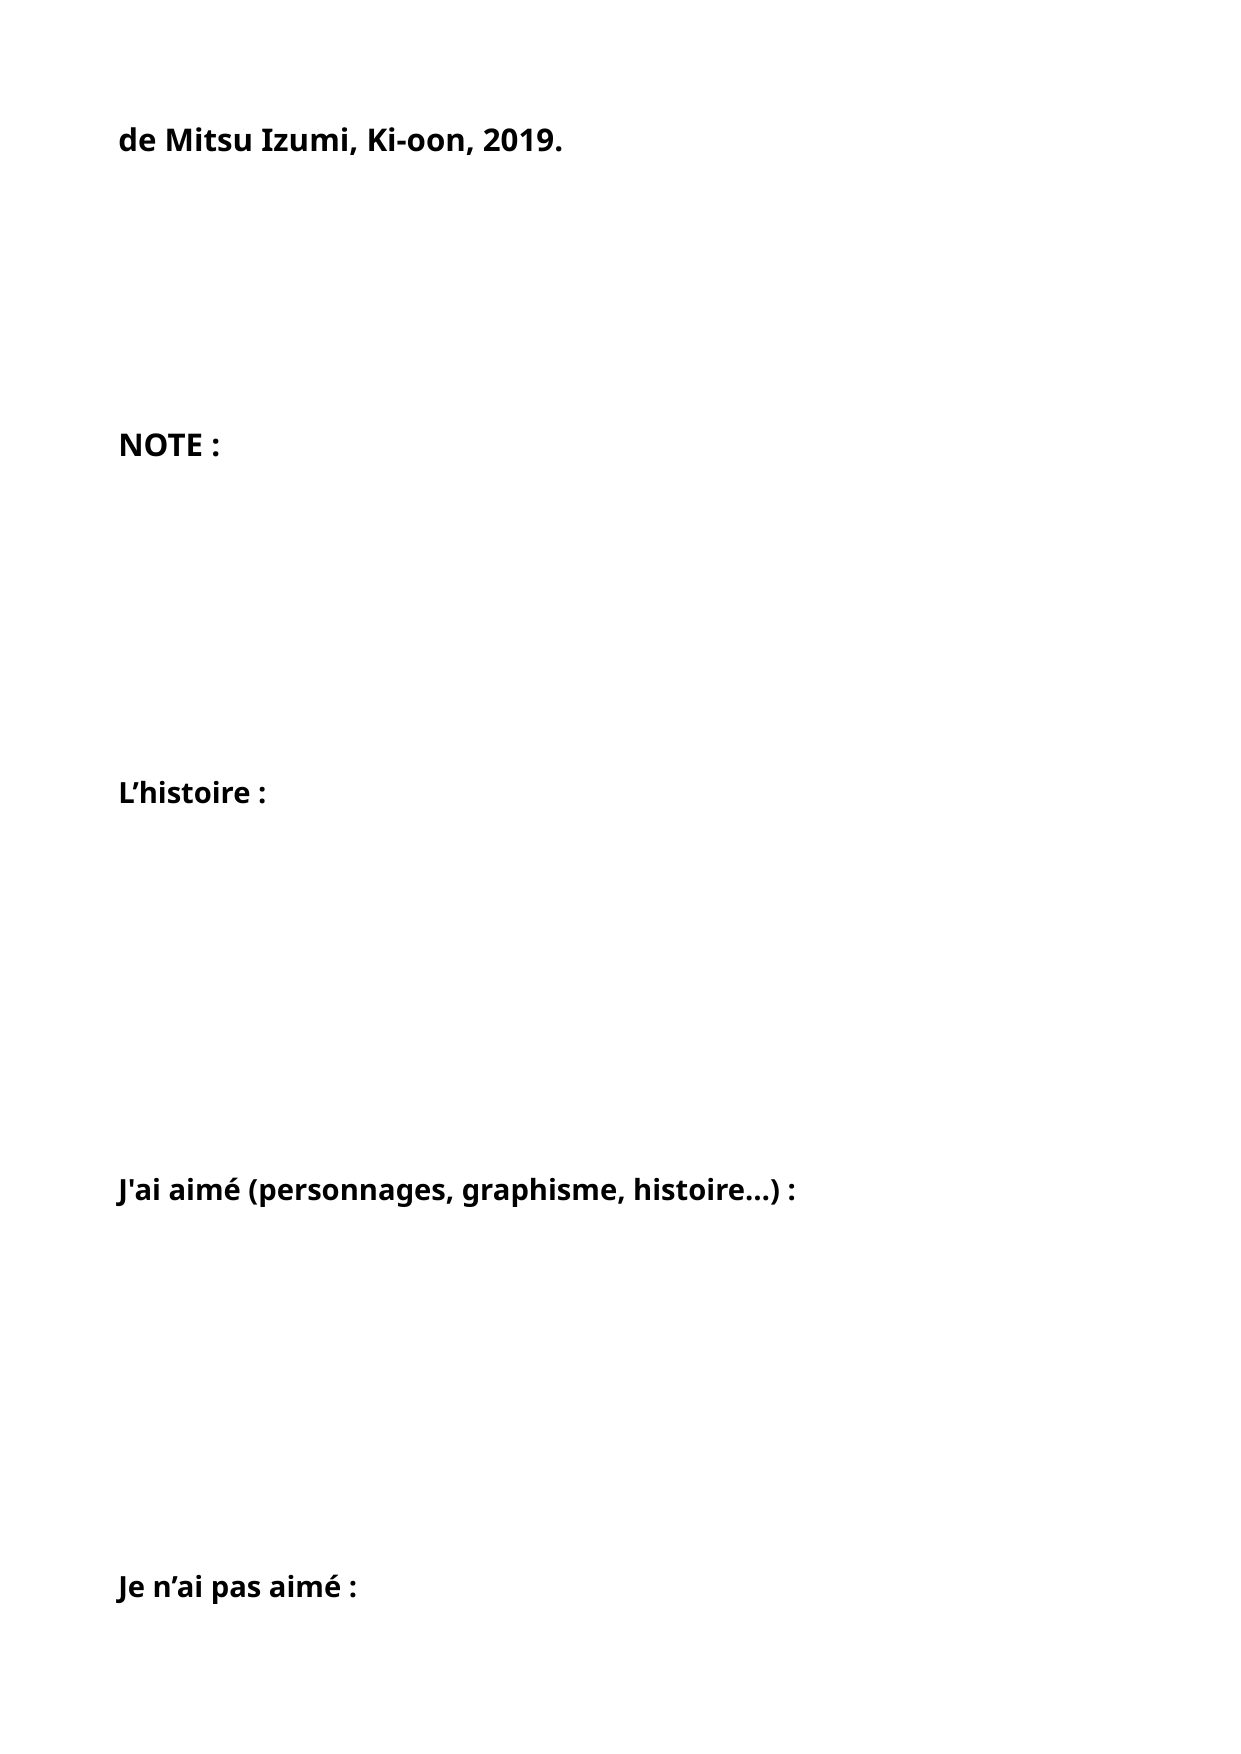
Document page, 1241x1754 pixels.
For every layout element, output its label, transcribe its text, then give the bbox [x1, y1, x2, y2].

text NOTE : [118, 423, 1122, 466]
text J'ai aimé (personnages, graphisme, histoire…) : [118, 1169, 1122, 1209]
text L’histoire : [118, 772, 1122, 812]
text Je n’ai pas aimé : [118, 1566, 1122, 1606]
text de Mitsu Izumi, Ki-oon, 2019. [118, 118, 1122, 161]
